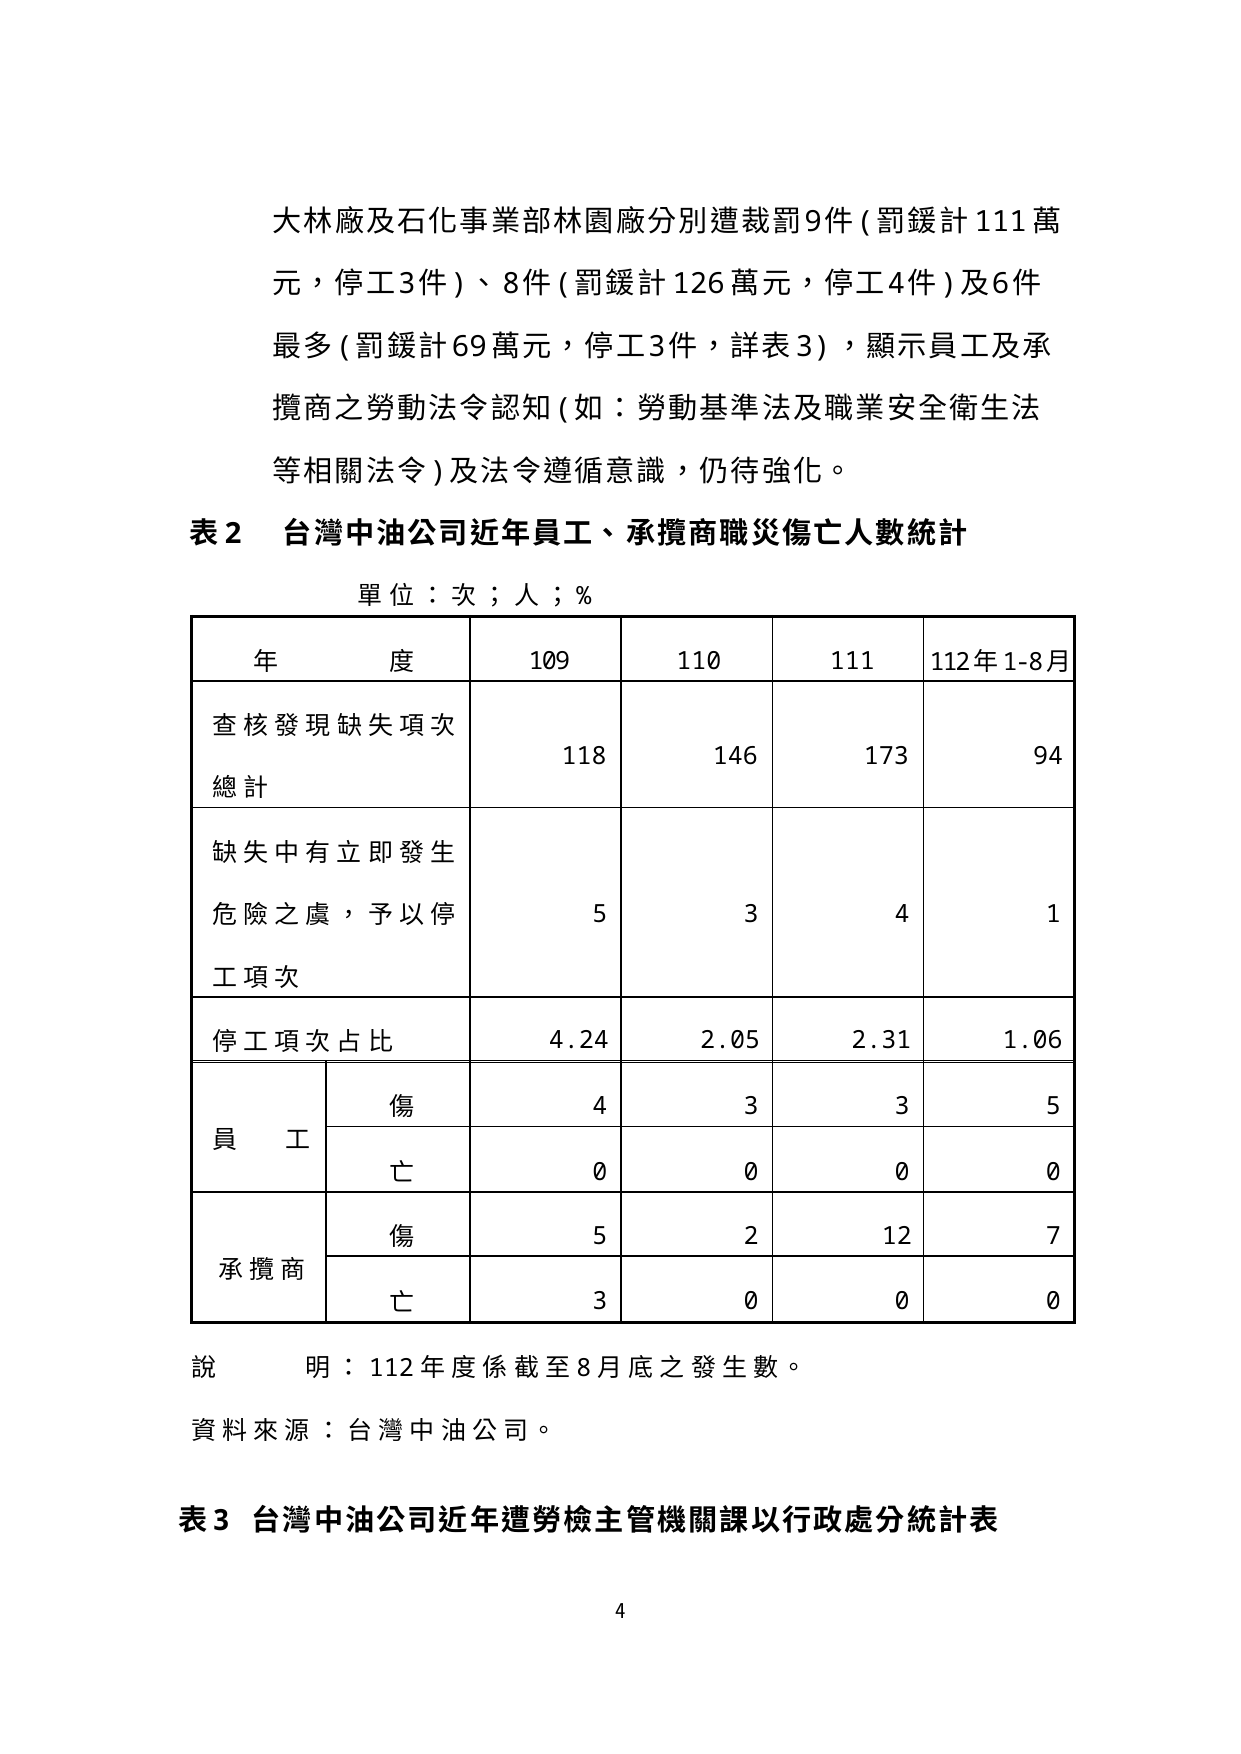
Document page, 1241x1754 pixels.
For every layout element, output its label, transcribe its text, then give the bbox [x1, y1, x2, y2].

text 資料來源：台灣中油公司。 [180, 1387, 1063, 1449]
table_header 112年1-8月 [924, 618, 1073, 680]
table_header 109 [471, 618, 620, 680]
table_cell 查核發現缺失項次總計 [193, 682, 469, 807]
table_cell 12 [773, 1193, 923, 1255]
table_header 111 [773, 618, 923, 680]
table_cell 5 [924, 1063, 1073, 1126]
text 台灣中油公司係從事煉油與輕油裂解等石化工廠，為勞動檢查法第26條第1項所定之危險性工作場所。詢據台灣中油公司提供資料，109年至112年8月各縣市勞工局勞動檢查處等單位執行勞動檢查後，對該公司合共提出531項次缺失，其中因有立即發生危險之虞被處分停工項次共計13項次，缺失項以111年173項次最高；另同期間各年度被處分停工項次占該年度總缺失項次比率則以109年之4.24%最高，其次則為111年之2.31%(詳表2)；另109年至112年8月間，台灣中油公司因違反勞動法令遭裁罰32件、罰鍰合計370萬元，其中以煉製事業部桃園廠、大林廠及石化事業部林園廠分別遭裁罰9件(罰鍰計111萬元，停工3件)、8件(罰鍰計126萬元，停工4件)及6件最多(罰鍰計69萬元，停工3件，詳表3)，顯示員工及承攬商之勞動法令認知(如：勞動基準法及職業安全衛生法等相關法令)及法令遵循意識，仍待強化。 [266, 177, 1063, 490]
table_cell 傷 [327, 1063, 469, 1126]
text 說 明：112年度係截至8月底之發生數。 [180, 1324, 1063, 1387]
table_cell 3 [622, 808, 772, 996]
table_cell 0 [924, 1257, 1073, 1321]
text 表3 台灣中油公司近年遭勞檢主管機關課以行政處分統計表 [177, 1476, 1063, 1538]
text 表2 台灣中油公司近年員工、承攬商職災傷亡人數統計 單位：次；人；% [180, 490, 1063, 615]
table_cell 0 [622, 1127, 772, 1191]
table_cell 3 [773, 1063, 923, 1126]
table_header 110 [622, 618, 772, 680]
table_cell 118 [471, 682, 620, 807]
table_cell 員 工 [193, 1063, 325, 1191]
table_cell 146 [622, 682, 772, 807]
table_cell 2.05 [622, 998, 772, 1060]
table_cell 4 [471, 1063, 620, 1126]
table_cell 4 [773, 808, 923, 996]
table_cell 5 [471, 808, 620, 996]
table_cell 1.06 [924, 998, 1073, 1060]
table_cell 0 [773, 1127, 923, 1191]
table_cell 傷 [327, 1193, 469, 1255]
table_cell 94 [924, 682, 1073, 807]
table_cell 7 [924, 1193, 1073, 1255]
table_cell 3 [471, 1257, 620, 1321]
table_cell 2 [622, 1193, 772, 1255]
table_cell 0 [471, 1127, 620, 1191]
table_cell 承攬商 [193, 1193, 325, 1321]
table_cell 1 [924, 808, 1073, 996]
table_header 年 度 [193, 618, 469, 680]
table_cell 停工項次占比 [193, 998, 469, 1060]
table_cell 0 [773, 1257, 923, 1321]
table_cell 缺失中有立即發生危險之虞，予以停工項次 [193, 808, 469, 996]
table_cell 2.31 [773, 998, 923, 1060]
table_cell 亡 [327, 1257, 469, 1321]
table_cell 亡 [327, 1127, 469, 1191]
table_cell 3 [622, 1063, 772, 1126]
table_cell 0 [924, 1127, 1073, 1191]
table_cell 0 [622, 1257, 772, 1321]
table_cell 173 [773, 682, 923, 807]
table_cell 4.24 [471, 998, 620, 1060]
table_cell 5 [471, 1193, 620, 1255]
